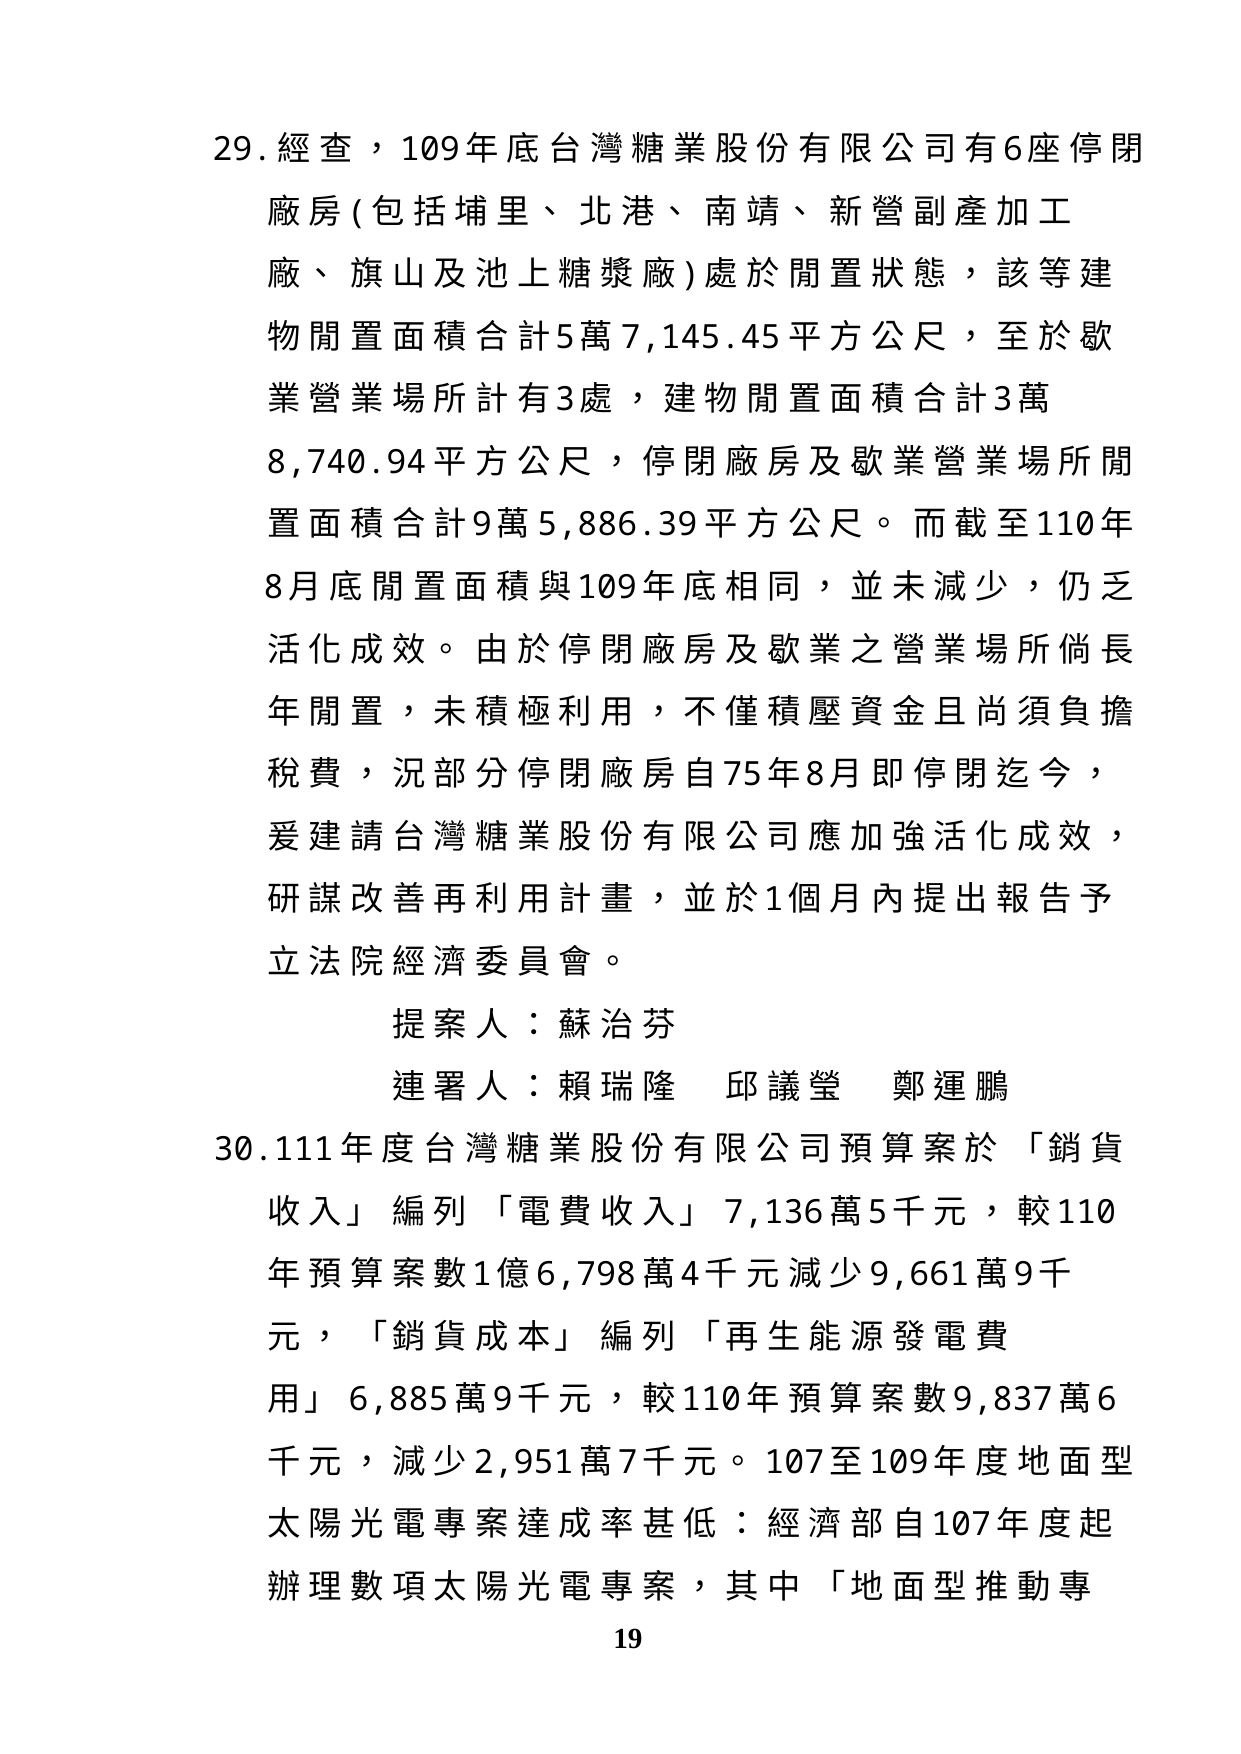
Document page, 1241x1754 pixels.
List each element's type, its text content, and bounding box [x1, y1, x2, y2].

text 連署人：賴瑞隆 邱議瑩 鄭運鵬 [124, 1042, 1148, 1105]
text 29.經查，109年底台灣糖業股份有限公司有6座停閉廠房(包括埔里、北港、南靖、新營副產加工廠、旗山及池上糖漿廠)處於閒置狀態，該等建物閒置面積合計5萬7,145.45平方公尺，至於歇業營業場所計有3處，建物閒置面積合計3萬8,740.94平方公尺，停閉廠房及歇業營業場所閒置面積合計9萬5,886.39平方公尺。而截至110年8月底閒置面積與109年底相同，並未減少，仍乏活化成效。由於停閉廠房及歇業之營業場所倘長年閒置，未積極利用，不僅積壓資金且尚須負擔稅費，況部分停閉廠房自75年8月即停閉迄今，爰建請台灣糖業股份有限公司應加強活化成效，研謀改善再利用計畫，並於1個月內提出報告予立法院經濟委員會。 [211, 105, 1148, 980]
text 30.111年度台灣糖業股份有限公司預算案於「銷貨收入」編列「電費收入」7,136萬5千元，較110年預算案數1億6,798萬4千元減少9,661萬9千元，「銷貨成本」編列「再生能源發電費用」6,885萬9千元，較110年預算案數9,837萬6千元，減少2,951萬7千元。107至109年度地面型太陽光電專案達成率甚低：經濟部自107年度起辦理數項太陽光電專案，其中「地面型推動專 [211, 1105, 1148, 1605]
text 提案人：蘇治芬 [211, 980, 1148, 1042]
